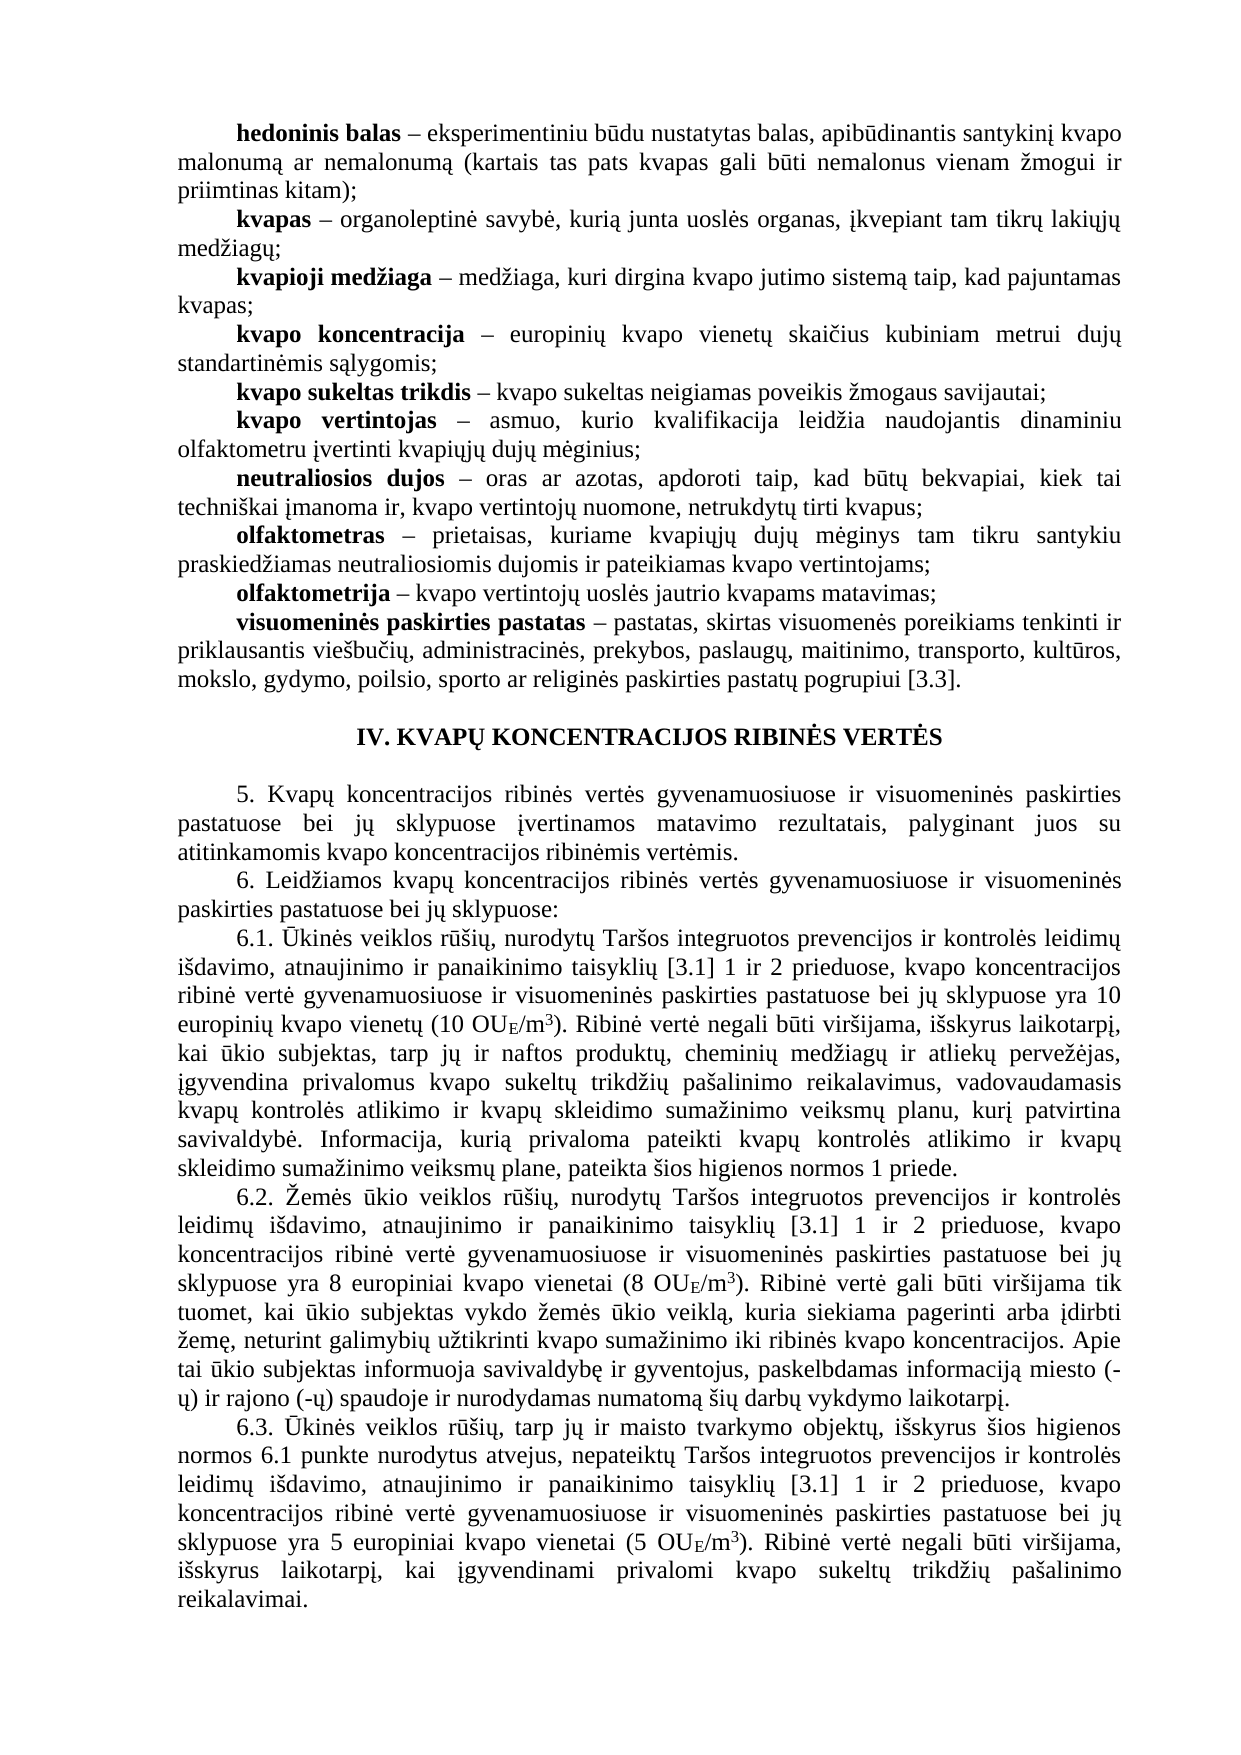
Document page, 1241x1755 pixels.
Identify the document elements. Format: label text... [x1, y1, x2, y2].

text hedoninis balas – eksperimentiniu būdu nustatytas balas, apibūdinantis santykinį kvapo malonumą ar nemalonumą (kartais tas pats kvapas gali būti nemalonus vienam žmogui ir priimtinas kitam); [177, 118, 1122, 204]
text IV. KVAPŲ KONCENTRACIJOS RIBINĖS VERTĖS [177, 722, 1122, 751]
text kvapo vertintojas – asmuo, kurio kvalifikacija leidžia naudojantis dinaminiu olfaktometru įvertinti kvapiųjų dujų mėginius; [177, 406, 1122, 463]
text kvapas – organoleptinė savybė, kurią junta uoslės organas, įkvepiant tam tikrų lakiųjų medžiagų; [177, 204, 1122, 262]
text visuomeninės paskirties pastatas – pastatas, skirtas visuomenės poreikiams tenkinti ir priklausantis viešbučių, administracinės, prekybos, paslaugų, maitinimo, transporto, kultūros, mokslo, gydymo, poilsio, sporto ar religinės paskirties pastatų pogrupiui [3.3]. [177, 607, 1122, 693]
text kvapo koncentracija – europinių kvapo vienetų skaičius kubiniam metrui dujų standartinėmis sąlygomis; [177, 319, 1122, 377]
text olfaktometrija – kvapo vertintojų uoslės jautrio kvapams matavimas; [177, 578, 1122, 607]
text 6.2. Žemės ūkio veiklos rūšių, nurodytų Taršos integruotos prevencijos ir kontrolės leidimų išdavimo, atnaujinimo ir panaikinimo taisyklių [3.1] 1 ir 2 prieduose, kvapo koncentracijos ribinė vertė gyvenamuosiuose ir visuomeninės paskirties pastatuose bei jų sklypuose yra 8 europiniai kvapo vienetai (8 OUE/m3). Ribinė vertė gali būti viršijama tik tuomet, kai ūkio subjektas vykdo žemės ūkio veiklą, kuria siekiama pagerinti arba įdirbti žemę, neturint galimybių užtikrinti kvapo sumažinimo iki ribinės kvapo koncentracijos. Apie tai ūkio subjektas informuoja savivaldybę ir gyventojus, paskelbdamas informaciją miesto (-ų) ir rajono (-ų) spaudoje ir nurodydamas numatomą šių darbų vykdymo laikotarpį. [177, 1182, 1122, 1412]
text kvapo sukeltas trikdis – kvapo sukeltas neigiamas poveikis žmogaus savijautai; [177, 377, 1122, 406]
text neutraliosios dujos – oras ar azotas, apdoroti taip, kad būtų bekvapiai, kiek tai techniškai įmanoma ir, kvapo vertintojų nuomone, netrukdytų tirti kvapus; [177, 463, 1122, 521]
text 6. Leidžiamos kvapų koncentracijos ribinės vertės gyvenamuosiuose ir visuomeninės paskirties pastatuose bei jų sklypuose: [177, 866, 1122, 923]
text olfaktometras – prietaisas, kuriame kvapiųjų dujų mėginys tam tikru santykiu praskiedžiamas neutraliosiomis dujomis ir pateikiamas kvapo vertintojams; [177, 521, 1122, 578]
text kvapioji medžiaga – medžiaga, kuri dirgina kvapo jutimo sistemą taip, kad pajuntamas kvapas; [177, 262, 1122, 319]
text 6.1. Ūkinės veiklos rūšių, nurodytų Taršos integruotos prevencijos ir kontrolės leidimų išdavimo, atnaujinimo ir panaikinimo taisyklių [3.1] 1 ir 2 prieduose, kvapo koncentracijos ribinė vertė gyvenamuosiuose ir visuomeninės paskirties pastatuose bei jų sklypuose yra 10 europinių kvapo vienetų (10 OUE/m3). Ribinė vertė negali būti viršijama, išskyrus laikotarpį, kai ūkio subjektas, tarp jų ir naftos produktų, cheminių medžiagų ir atliekų pervežėjas, įgyvendina privalomus kvapo sukeltų trikdžių pašalinimo reikalavimus, vadovaudamasis kvapų kontrolės atlikimo ir kvapų skleidimo sumažinimo veiksmų planu, kurį patvirtina savivaldybė. Informacija, kurią privaloma pateikti kvapų kontrolės atlikimo ir kvapų skleidimo sumažinimo veiksmų plane, pateikta šios higienos normos 1 priede. [177, 923, 1122, 1182]
text 5. Kvapų koncentracijos ribinės vertės gyvenamuosiuose ir visuomeninės paskirties pastatuose bei jų sklypuose įvertinamos matavimo rezultatais, palyginant juos su atitinkamomis kvapo koncentracijos ribinėmis vertėmis. [177, 779, 1122, 866]
text 6.3. Ūkinės veiklos rūšių, tarp jų ir maisto tvarkymo objektų, išskyrus šios higienos normos 6.1 punkte nurodytus atvejus, nepateiktų Taršos integruotos prevencijos ir kontrolės leidimų išdavimo, atnaujinimo ir panaikinimo taisyklių [3.1] 1 ir 2 prieduose, kvapo koncentracijos ribinė vertė gyvenamuosiuose ir visuomeninės paskirties pastatuose bei jų sklypuose yra 5 europiniai kvapo vienetai (5 OUE/m3). Ribinė vertė negali būti viršijama, išskyrus laikotarpį, kai įgyvendinami privalomi kvapo sukeltų trikdžių pašalinimo reikalavimai. [177, 1412, 1122, 1613]
